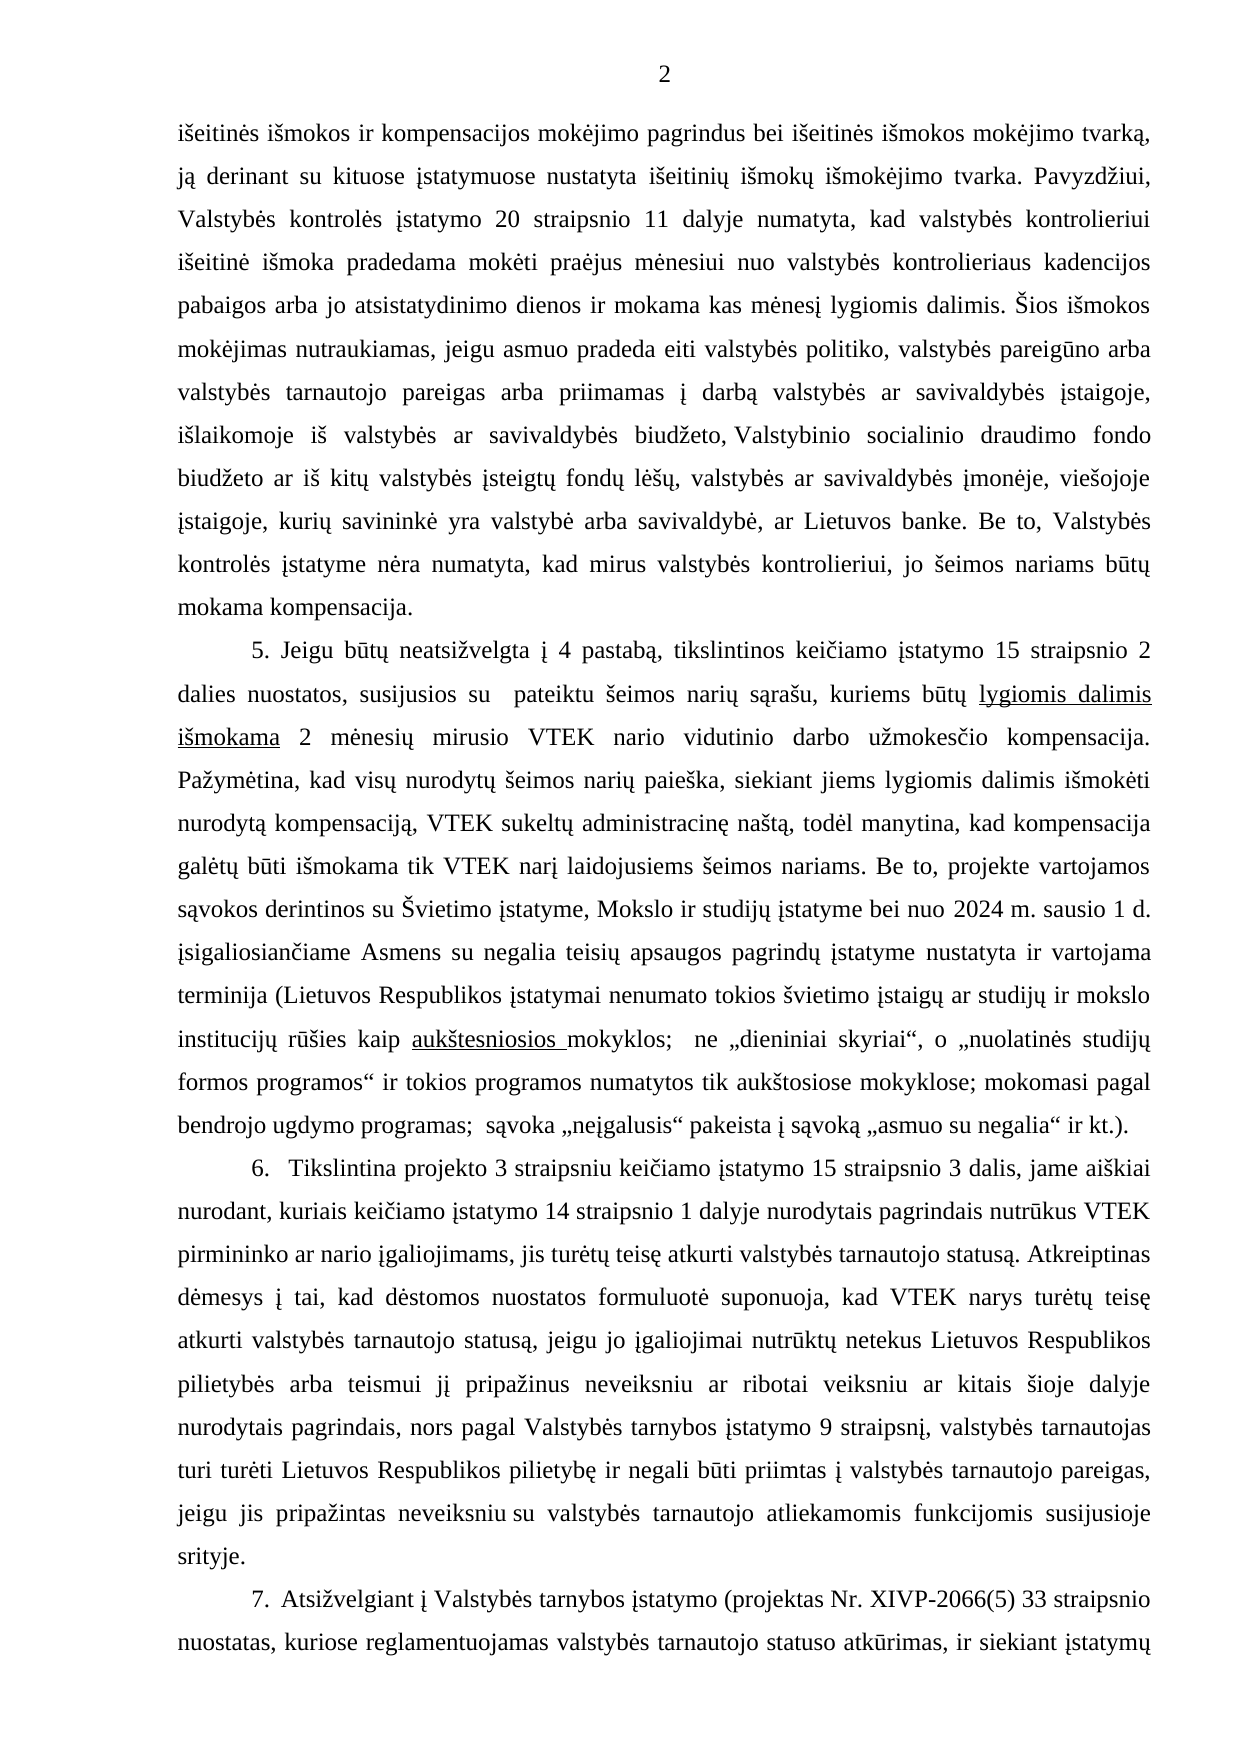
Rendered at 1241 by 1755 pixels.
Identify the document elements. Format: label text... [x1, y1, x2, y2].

list Jeigu būtų neatsižvelgta į 4 pastabą, tikslintinos keičiamo įstatymo 15 straipsnio 2 dalies nuostatos, susijusios su pateiktu šeimos narių sąrašu, kuriems būtų lygiomis dalimis išmokama 2 mėnesių mirusio VTEK nario vidutinio darbo užmokesčio kompensacija. Pažymėtina, kad visų nurodytų šeimos narių paieška, siekiant jiems lygiomis dalimis išmokėti nurodytą kompensaciją, VTEK sukeltų administracinę naštą, todėl manytina, kad kompensacija galėtų būti išmokama tik VTEK narį laidojusiems šeimos nariams. Be to, projekte vartojamos sąvokos derintinos su Švietimo įstatyme, Mokslo ir studijų įstatyme bei nuo 2024 m. sausio 1 d. įsigaliosiančiame Asmens su negalia teisių apsaugos pagrindų įstatyme nustatyta ir vartojama terminija (Lietuvos Respublikos įstatymai nenumato tokios švietimo įstaigų ar studijų ir mokslo institucijų rūšies kaip aukštesniosios mokyklos; ne „dieniniai skyriai“, o „nuolatinės studijų formos programos“ ir tokios programos numatytos tik aukštosiose mokyklose; mokomasi pagal bendrojo ugdymo programas; sąvoka „neįgalusis“ pakeista į sąvoką „asmuo su negalia“ ir kt.). [177, 636, 1152, 1139]
list Tikslintina projekto 3 straipsniu keičiamo įstatymo 15 straipsnio 3 dalis, jame aiškiai nurodant, kuriais keičiamo įstatymo 14 straipsnio 1 dalyje nurodytais pagrindais nutrūkus VTEK pirmininko ar nario įgaliojimams, jis turėtų teisę atkurti valstybės tarnautojo statusą. Atkreiptinas dėmesys į tai, kad dėstomos nuostatos formuluotė suponuoja, kad VTEK narys turėtų teisę atkurti valstybės tarnautojo statusą, jeigu jo įgaliojimai nutrūktų netekus Lietuvos Respublikos pilietybės arba teismui jį pripažinus neveiksniu ar ribotai veiksniu ar kitais šioje dalyje nurodytais pagrindais, nors pagal Valstybės tarnybos įstatymo 9 straipsnį, valstybės tarnautojas turi turėti Lietuvos Respublikos pilietybę ir negali būti priimtas į valstybės tarnautojo pareigas, jeigu jis pripažintas neveiksniu su valstybės tarnautojo atliekamomis funkcijomis susijusioje srityje. [177, 1153, 1152, 1570]
list išeitinės išmokos ir kompensacijos mokėjimo pagrindus bei išeitinės išmokos mokėjimo tvarką, ją derinant su kituose įstatymuose nustatyta išeitinių išmokų išmokėjimo tvarka. Pavyzdžiui, Valstybės kontrolės įstatymo 20 straipsnio 11 dalyje numatyta, kad valstybės kontrolieriui išeitinė išmoka pradedama mokėti praėjus mėnesiui nuo valstybės kontrolieriaus kadencijos pabaigos arba jo atsistatydinimo dienos ir mokama kas mėnesį lygiomis dalimis. Šios išmokos mokėjimas nutraukiamas, jeigu asmuo pradeda eiti valstybės politiko, valstybės pareigūno arba valstybės tarnautojo pareigas arba priimamas į darbą valstybės ar savivaldybės įstaigoje, išlaikomoje iš valstybės ar savivaldybės biudžeto, Valstybinio socialinio draudimo fondo biudžeto ar iš kitų valstybės įsteigtų fondų lėšų, valstybės ar savivaldybės įmonėje, viešojoje įstaigoje, kurių savininkė yra valstybė arba savivaldybė, ar Lietuvos banke. Be to, Valstybės kontrolės įstatyme nėra numatyta, kad mirus valstybės kontrolieriui, jo šeimos nariams būtų mokama kompensacija. [177, 118, 1152, 621]
list Atsižvelgiant į Valstybės tarnybos įstatymo (projektas Nr. XIVP-2066(5) 33 straipsnio nuostatas, kuriose reglamentuojamas valstybės tarnautojo statuso atkūrimas, ir siekiant įstatymų [177, 1584, 1152, 1656]
